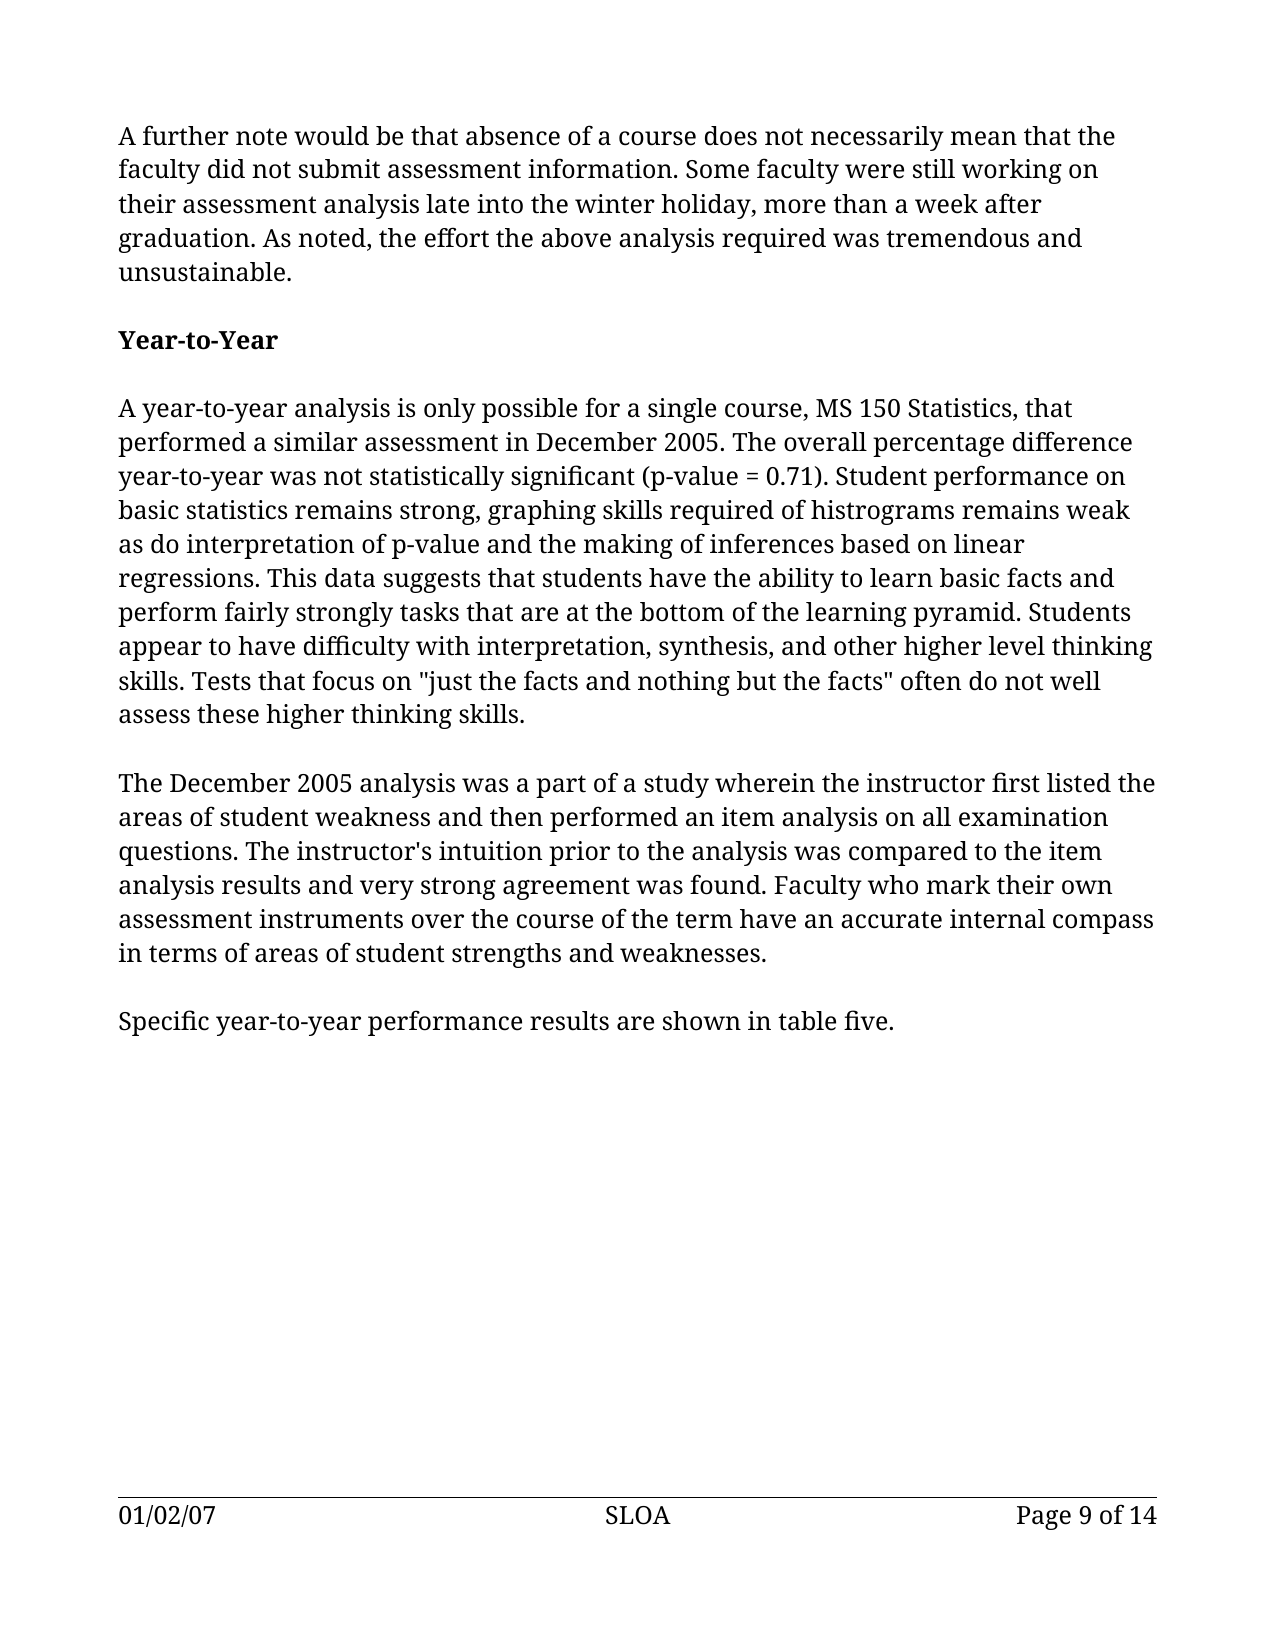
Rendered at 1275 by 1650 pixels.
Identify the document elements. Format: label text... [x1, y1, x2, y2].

text The December 2005 analysis was a part of a study wherein the instructor first listed the areas of student weakness and then performed an item analysis on all examination questions. The instructor's intuition prior to the analysis was compared to the item analysis results and very strong agreement was found. Faculty who mark their own assessment instruments over the course of the term have an accurate internal compass in terms of areas of student strengths and weaknesses. [118, 765, 1157, 970]
text Specific year-to-year performance results are shown in table five. [118, 1004, 1157, 1038]
text A further note would be that absence of a course does not necessarily mean that the faculty did not submit assessment information. Some faculty were still working on their assessment analysis late into the winter holiday, more than a week after graduation. As noted, the effort the above analysis required was tremendous and unsustainable. [118, 118, 1157, 288]
text A year-to-year analysis is only possible for a single course, MS 150 Statistics, that performed a similar assessment in December 2005. The overall percentage difference year-to-year was not statistically significant (p-value = 0.71). Student performance on basic statistics remains strong, graphing skills required of histrograms remains weak as do interpretation of p-value and the making of inferences based on linear regressions. This data suggests that students have the ability to learn basic facts and perform fairly strongly tasks that are at the bottom of the learning pyramid. Students appear to have difficulty with interpretation, synthesis, and other higher level thinking skills. Tests that focus on "just the facts and nothing but the facts" often do not well assess these higher thinking skills. [118, 391, 1157, 731]
text Year-to-Year [118, 322, 1157, 357]
